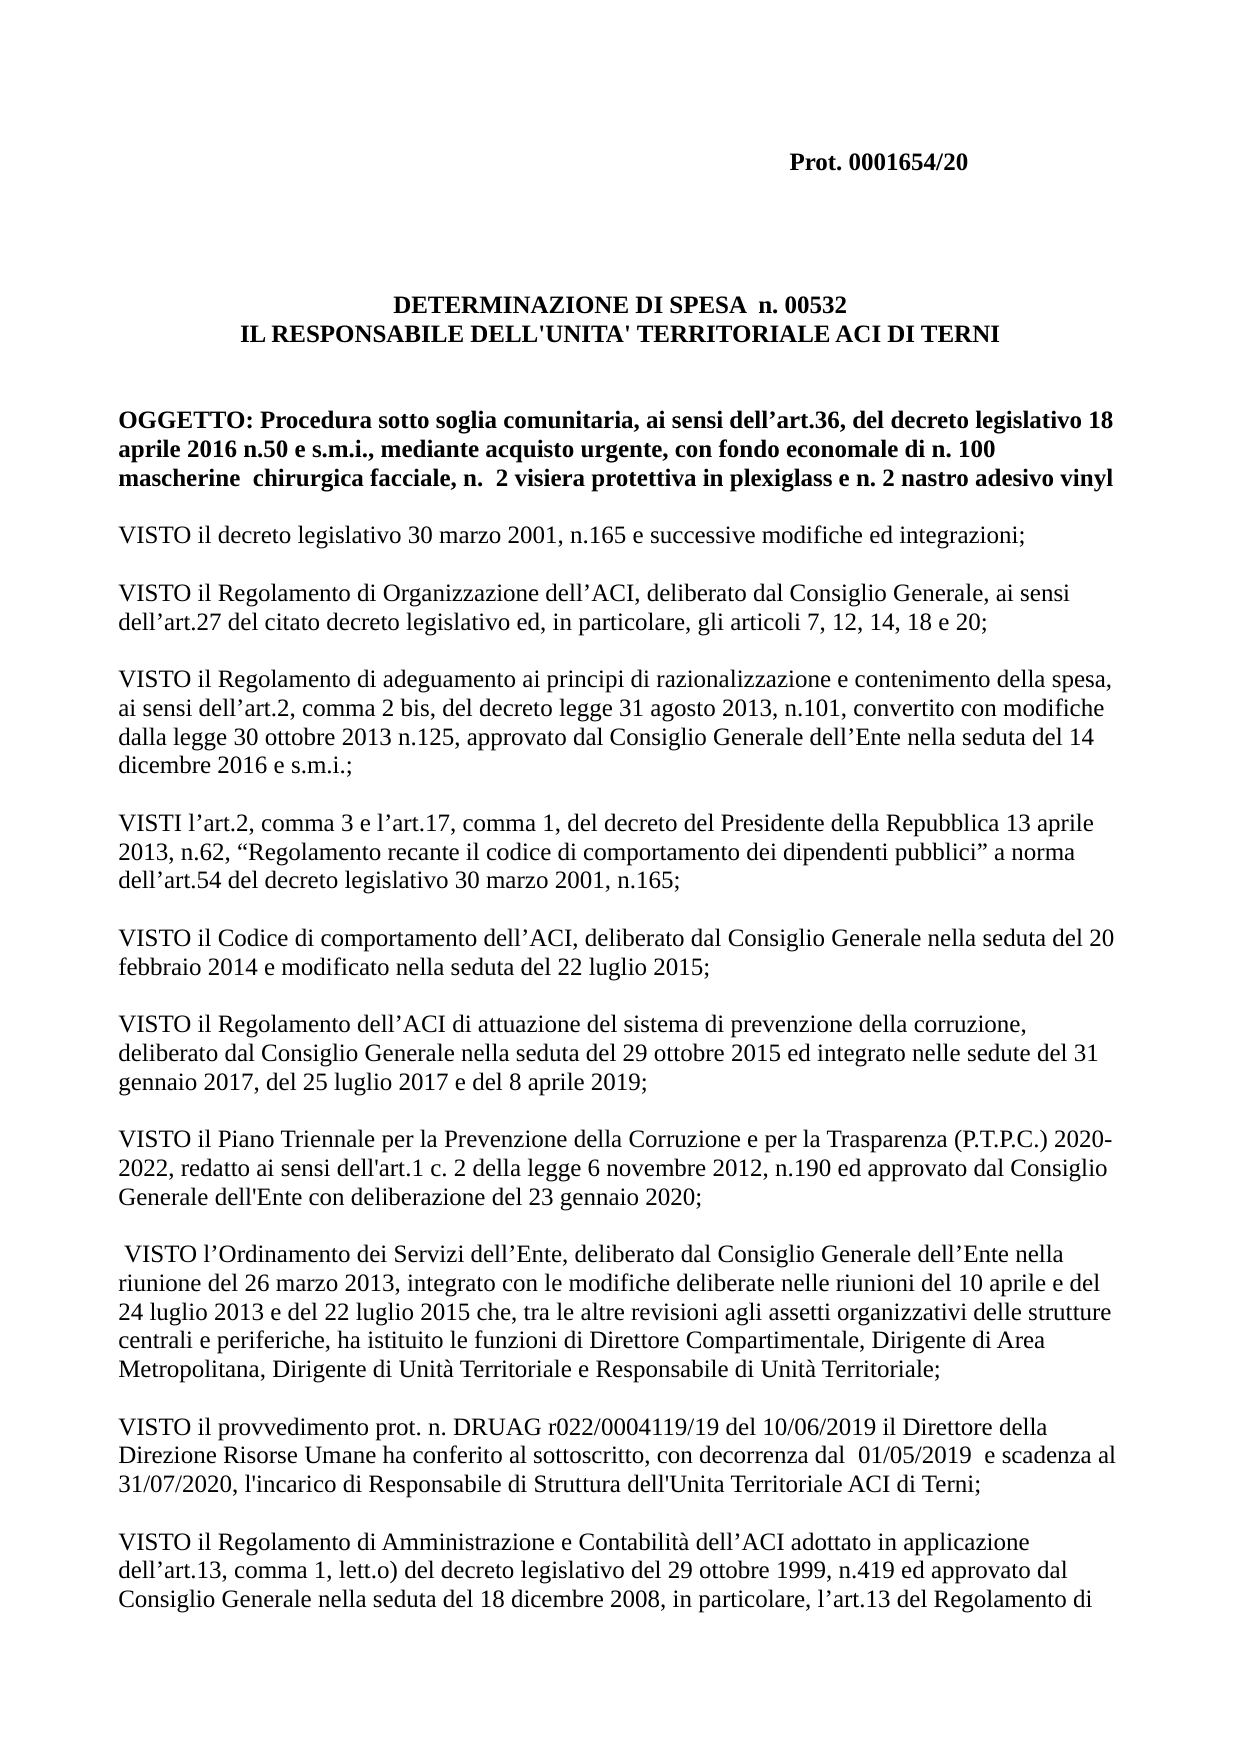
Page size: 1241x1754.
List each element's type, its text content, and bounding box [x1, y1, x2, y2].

text IL RESPONSABILE DELL'UNITA' TERRITORIALE ACI DI TERNI [118, 319, 1122, 348]
text DETERMINAZIONE DI SPESA n. 00532 [118, 291, 1122, 319]
text OGGETTO: Procedura sotto soglia comunitaria, ai sensi dell’art.36, del decreto legislativo 18 aprile 2016 n.50 e s.m.i., mediante acquisto urgente, con fondo economale di n. 100 mascherine chirurgica facciale, n. 2 visiera protettiva in plexiglass e n. 2 nastro adesivo vinyl [118, 406, 1122, 492]
text VISTO il decreto legislativo 30 marzo 2001, n.165 e successive modifiche ed integrazioni; [118, 521, 1122, 549]
text VISTI l’art.2, comma 3 e l’art.17, comma 1, del decreto del Presidente della Repubblica 13 aprile 2013, n.62, “Regolamento recante il codice di comportamento dei dipendenti pubblici” a norma dell’art.54 del decreto legislativo 30 marzo 2001, n.165; [118, 808, 1122, 894]
text Prot. 0001654/20 [118, 147, 1122, 176]
text VISTO il Codice di comportamento dell’ACI, deliberato dal Consiglio Generale nella seduta del 20 febbraio 2014 e modificato nella seduta del 22 luglio 2015; [118, 923, 1122, 981]
text VISTO il Regolamento di adeguamento ai principi di razionalizzazione e contenimento della spesa, ai sensi dell’art.2, comma 2 bis, del decreto legge 31 agosto 2013, n.101, convertito con modifiche dalla legge 30 ottobre 2013 n.125, approvato dal Consiglio Generale dell’Ente nella seduta del 14 dicembre 2016 e s.m.i.; [118, 664, 1122, 779]
text VISTO il Regolamento di Organizzazione dell’ACI, deliberato dal Consiglio Generale, ai sensi dell’art.27 del citato decreto legislativo ed, in particolare, gli articoli 7, 12, 14, 18 e 20; [118, 578, 1122, 636]
text VISTO il Piano Triennale per la Prevenzione della Corruzione e per la Trasparenza (P.T.P.C.) 2020-2022, redatto ai sensi dell'art.1 c. 2 della legge 6 novembre 2012, n.190 ed approvato dal Consiglio Generale dell'Ente con deliberazione del 23 gennaio 2020; [118, 1124, 1122, 1211]
text VISTO l’Ordinamento dei Servizi dell’Ente, deliberato dal Consiglio Generale dell’Ente nella riunione del 26 marzo 2013, integrato con le modifiche deliberate nelle riunioni del 10 aprile e del 24 luglio 2013 e del 22 luglio 2015 che, tra le altre revisioni agli assetti organizzativi delle strutture centrali e periferiche, ha istituito le funzioni di Direttore Compartimentale, Dirigente di Area Metropolitana, Dirigente di Unità Territoriale e Responsabile di Unità Territoriale; [118, 1239, 1122, 1383]
text VISTO il Regolamento dell’ACI di attuazione del sistema di prevenzione della corruzione, deliberato dal Consiglio Generale nella seduta del 29 ottobre 2015 ed integrato nelle sedute del 31 gennaio 2017, del 25 luglio 2017 e del 8 aprile 2019; [118, 1009, 1122, 1096]
text VISTO il provvedimento prot. n. DRUAG r022/0004119/19 del 10/06/2019 il Direttore della Direzione Risorse Umane ha conferito al sottoscritto, con decorrenza dal 01/05/2019 e scadenza al 31/07/2020, l'incarico di Responsabile di Struttura dell'Unita Territoriale ACI di Terni; [118, 1412, 1122, 1498]
text VISTO il Regolamento di Amministrazione e Contabilità dell’ACI adottato in applicazione dell’art.13, comma 1, lett.o) del decreto legislativo del 29 ottobre 1999, n.419 ed approvato dal Consiglio Generale nella seduta del 18 dicembre 2008, in particolare, l’art.13 del Regolamento di [118, 1527, 1122, 1613]
